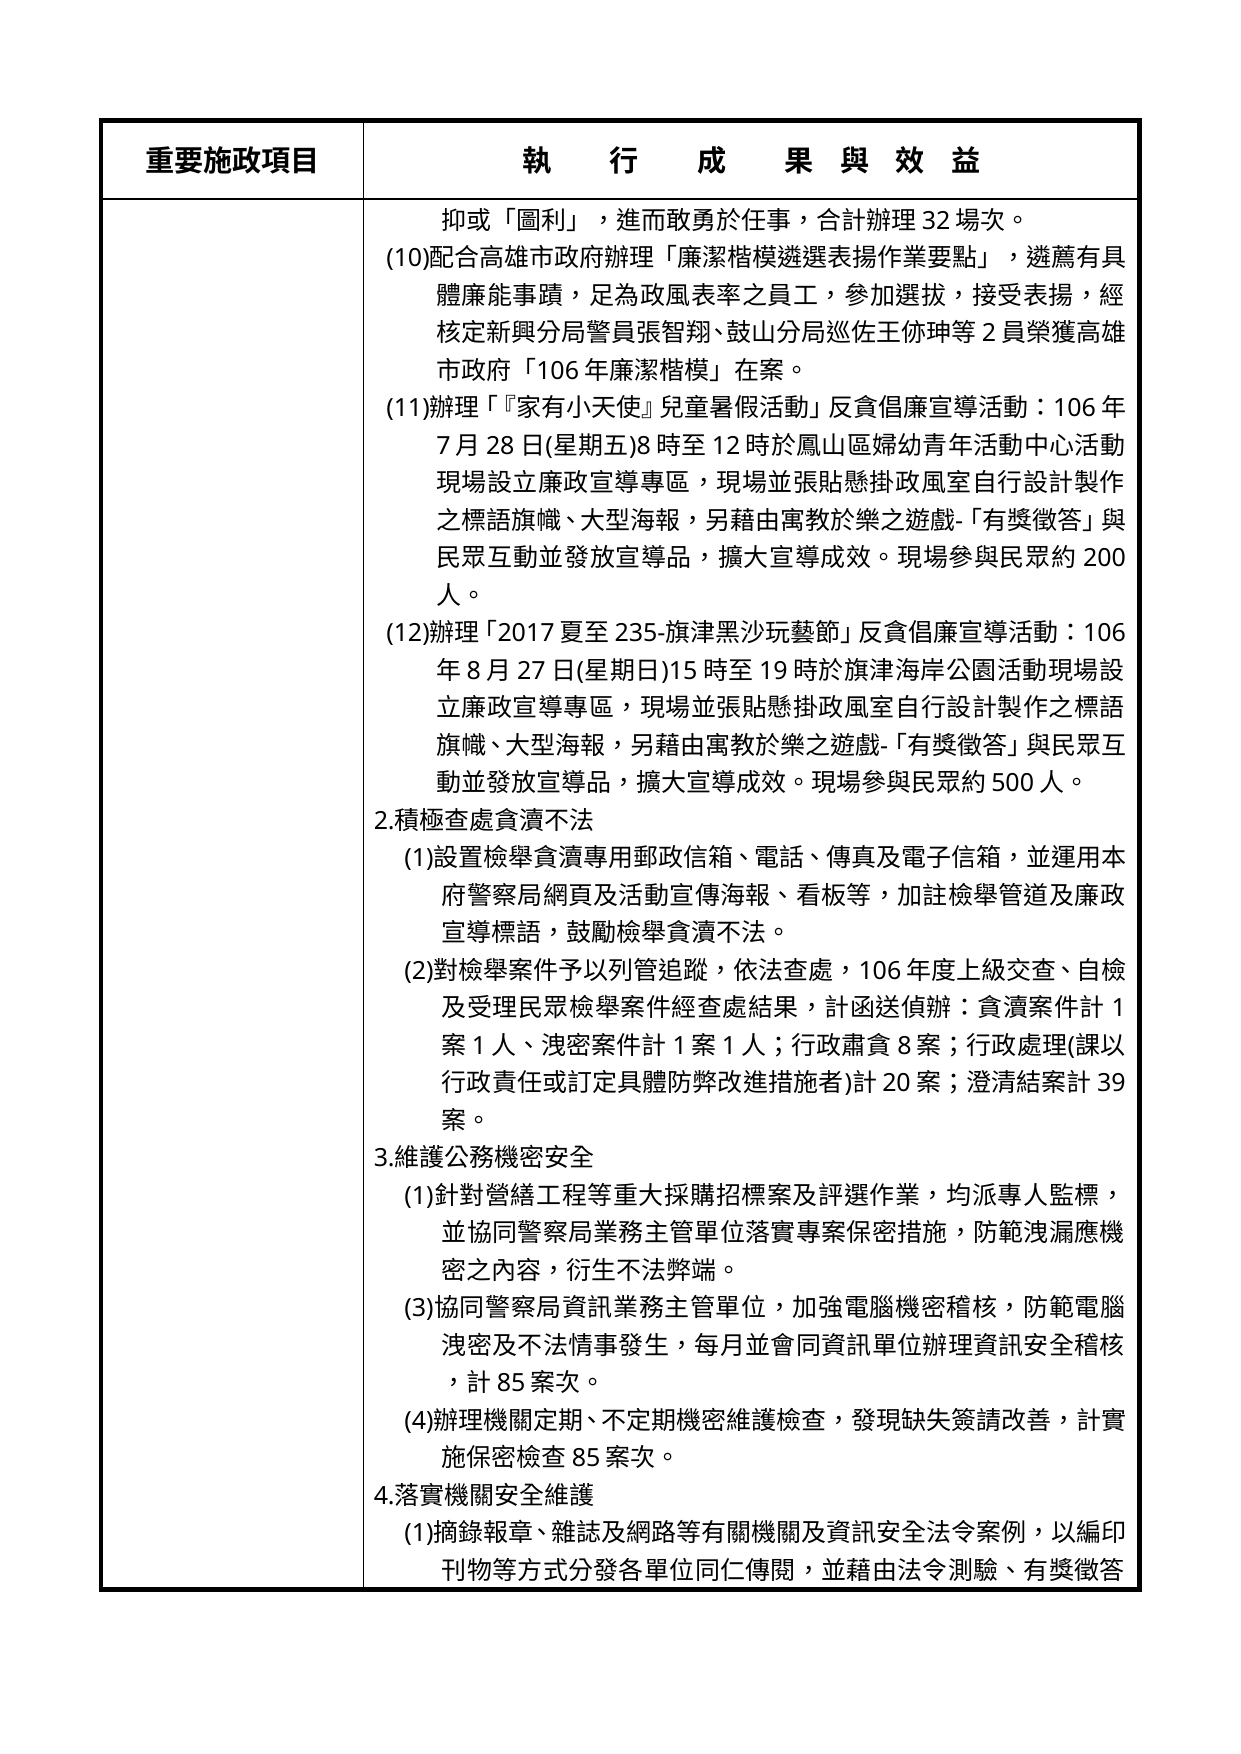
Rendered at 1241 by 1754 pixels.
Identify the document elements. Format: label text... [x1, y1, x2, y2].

table_cell 抑或「圖利」，進而敢勇於任事，合計辦理32場次。 (10)配合高雄市政府辦理「廉潔楷模遴選表揚作業要點」，遴薦有具體廉能事蹟，足為政風表率之員工，參加選拔，接受表揚，經核定新興分局警員張智翔、鼓山分局巡佐王㑊珅等2員榮獲高雄市政府「106年廉潔楷模」在案。 (11)辦理「『家有小天使』兒童暑假活動」反貪倡廉宣導活動：106年7月28日(星期五)8時至12時於鳳山區婦幼青年活動中心活動現場設立廉政宣導專區，現場並張貼懸掛政風室自行設計製作之標語旗幟、大型海報，另藉由寓教於樂之遊戲-「有獎徵答」與民眾互動並發放宣導品，擴大宣導成效。現場參與民眾約200人。 (12)辦理「2017夏至235-旗津黑沙玩藝節」反貪倡廉宣導活動：106年8月27日(星期日)15時至19時於旗津海岸公園活動現場設立廉政宣導專區，現場並張貼懸掛政風室自行設計製作之標語旗幟、大型海報，另藉由寓教於樂之遊戲-「有獎徵答」與民眾互動並發放宣導品，擴大宣導成效。現場參與民眾約500人。 2.積極查處貪瀆不法 (1)設置檢舉貪瀆專用郵政信箱、電話、傳真及電子信箱，並運用本府警察局網頁及活動宣傳海報、看板等，加註檢舉管道及廉政宣導標語，鼓勵檢舉貪瀆不法。 (2)對檢舉案件予以列管追蹤，依法查處，106年度上級交查、自檢及受理民眾檢舉案件經查處結果，計函送偵辦：貪瀆案件計1案1人、洩密案件計1案1人；行政肅貪8案；行政處理(課以行政責任或訂定具體防弊改進措施者)計20案；澄清結案計39案。 3.維護公務機密安全 (1)針對營繕工程等重大採購招標案及評選作業，均派專人監標，並協同警察局業務主管單位落實專案保密措施，防範洩漏應機密之內容，衍生不法弊端。 (3)協同警察局資訊業務主管單位，加強電腦機密稽核，防範電腦洩密及不法情事發生，每月並會同資訊單位辦理資訊安全稽核，計85案次。 (4)辦理機關定期、不定期機密維護檢查，發現缺失簽請改善，計實施保密檢查85案次。 4.落實機關安全維護 (1)摘錄報章、雜誌及網路等有關機關及資訊安全法令案例，以編印刊物等方式分發各單位同仁傳閱，並藉由法令測驗、有獎徵答 [364, 200, 1137, 1587]
table_cell [103, 200, 363, 1587]
table_header 重要施政項目 [103, 123, 363, 198]
table_header 執 行 成 果 與 效 益 [364, 123, 1137, 198]
